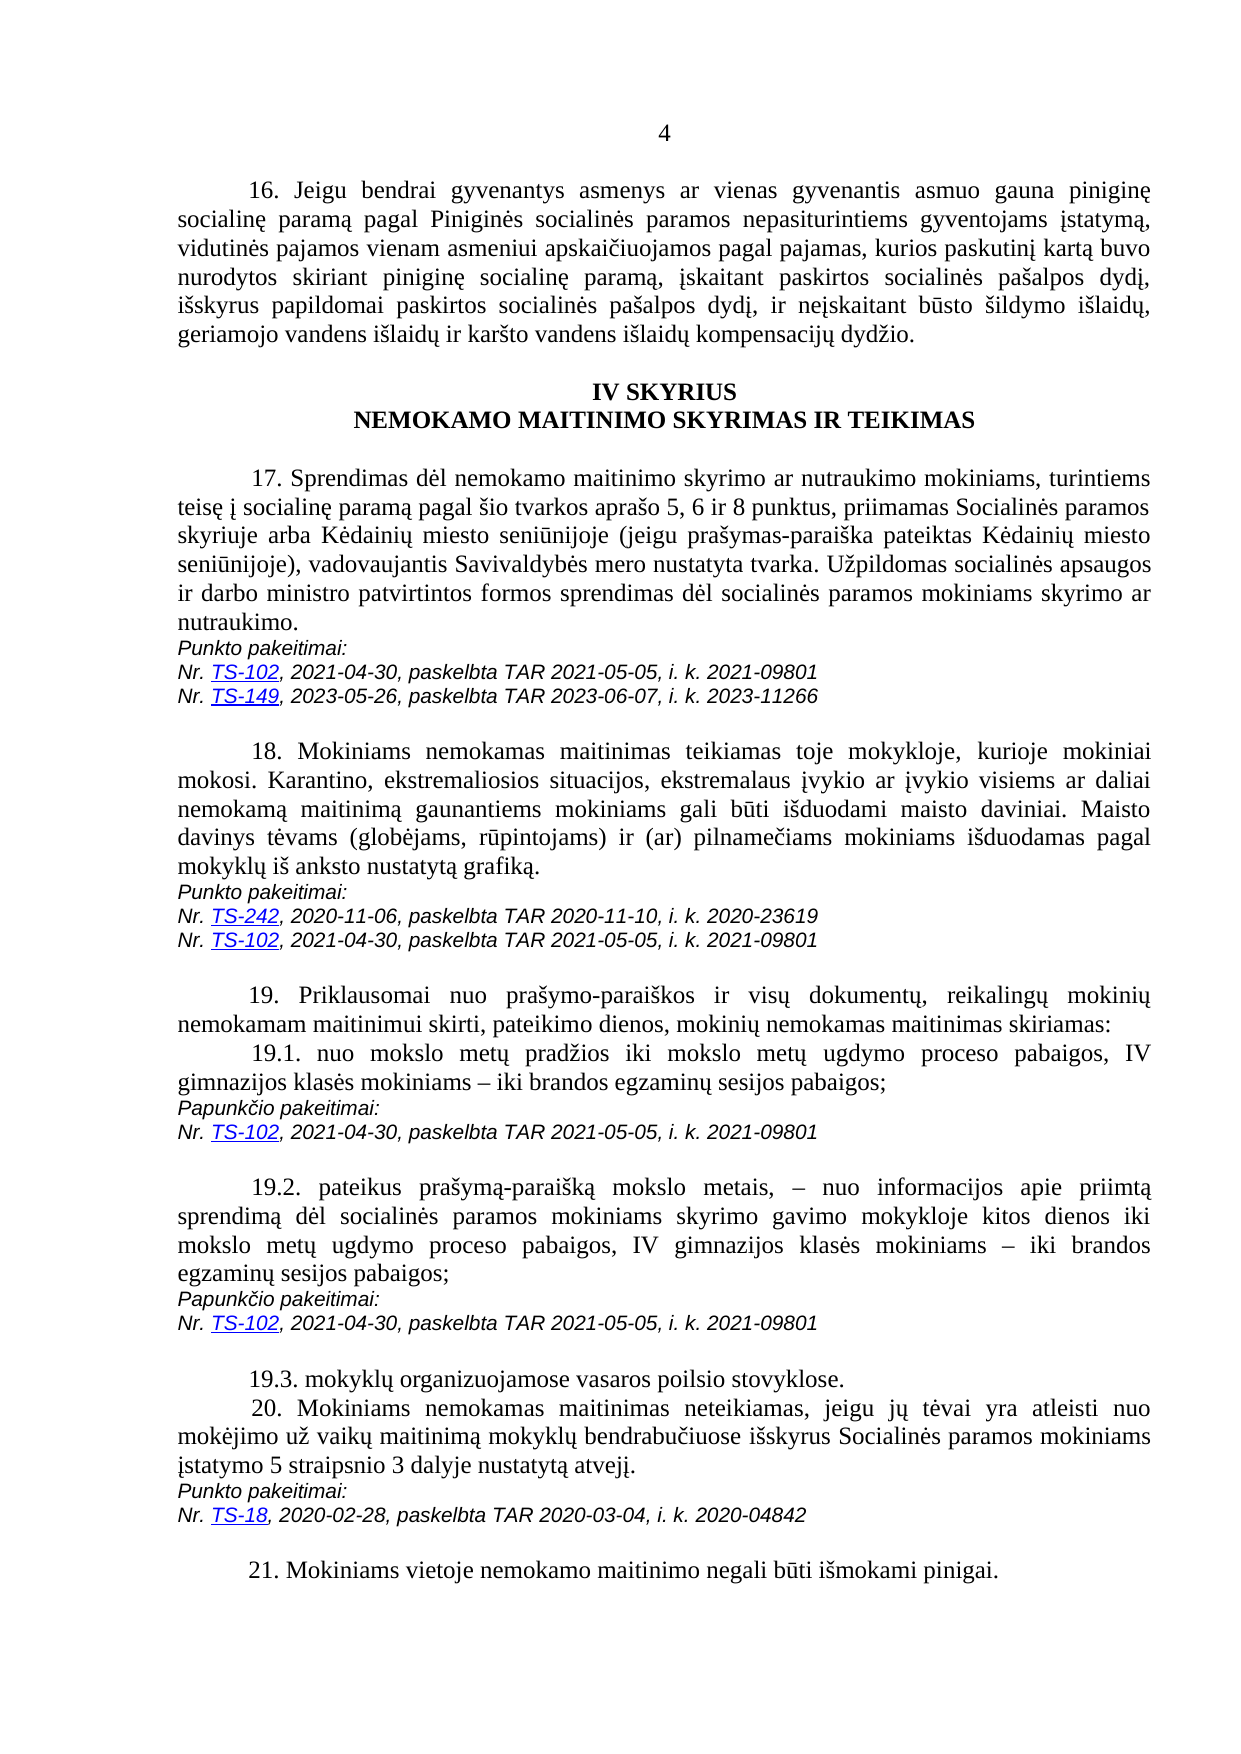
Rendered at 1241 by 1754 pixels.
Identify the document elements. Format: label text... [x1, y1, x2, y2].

text NEMOKAMO MAITINIMO SKYRIMAS IR TEIKIMAS [177, 406, 1152, 434]
text Nr. TS-102, 2021-04-30, paskelbta TAR 2021-05-05, i. k. 2021-09801 [177, 1119, 1152, 1143]
text Punkto pakeitimai: [177, 636, 1152, 659]
text 20. Mokiniams nemokamas maitinimas neteikiamas, jeigu jų tėvai yra atleisti nuo mokėjimo už vaikų maitinimą mokyklų bendrabučiuose išskyrus Socialinės paramos mokiniams įstatymo 5 straipsnio 3 dalyje nustatytą atvejį. [177, 1393, 1152, 1479]
text Punkto pakeitimai: [177, 880, 1152, 904]
text 19.3. mokyklų organizuojamose vasaros poilsio stovyklose. [177, 1364, 1152, 1393]
text Punkto pakeitimai: [177, 1479, 1152, 1503]
text Nr. TS-18, 2020-02-28, paskelbta TAR 2020-03-04, i. k. 2020-04842 [177, 1503, 1152, 1527]
text IV SKYRIUS [177, 377, 1152, 406]
text 19.2. pateikus prašymą-paraišką mokslo metais, – nuo informacijos apie priimtą sprendimą dėl socialinės paramos mokiniams skyrimo gavimo mokykloje kitos dienos iki mokslo metų ugdymo proceso pabaigos, IV gimnazijos klasės mokiniams – iki brandos egzaminų sesijos pabaigos; [177, 1172, 1152, 1287]
text Papunkčio pakeitimai: [177, 1287, 1152, 1311]
text 16. Jeigu bendrai gyvenantys asmenys ar vienas gyvenantis asmuo gauna piniginę socialinę paramą pagal Piniginės socialinės paramos nepasiturintiems gyventojams įstatymą, vidutinės pajamos vienam asmeniui apskaičiuojamos pagal pajamas, kurios paskutinį kartą buvo nurodytos skiriant piniginę socialinę paramą, įskaitant paskirtos socialinės pašalpos dydį, išskyrus papildomai paskirtos socialinės pašalpos dydį, ir neįskaitant būsto šildymo išlaidų, geriamojo vandens išlaidų ir karšto vandens išlaidų kompensacijų dydžio. [177, 176, 1152, 348]
text Nr. TS-242, 2020-11-06, paskelbta TAR 2020-11-10, i. k. 2020-23619 [177, 904, 1152, 928]
text 19.1. nuo mokslo metų pradžios iki mokslo metų ugdymo proceso pabaigos, IV gimnazijos klasės mokiniams – iki brandos egzaminų sesijos pabaigos; [177, 1038, 1152, 1096]
text Nr. TS-102, 2021-04-30, paskelbta TAR 2021-05-05, i. k. 2021-09801 [177, 659, 1152, 683]
text 17. Sprendimas dėl nemokamo maitinimo skyrimo ar nutraukimo mokiniams, turintiems teisę į socialinę paramą pagal šio tvarkos aprašo 5, 6 ir 8 punktus, priimamas Socialinės paramos skyriuje arba Kėdainių miesto seniūnijoje (jeigu prašymas-paraiška pateiktas Kėdainių miesto seniūnijoje), vadovaujantis Savivaldybės mero nustatyta tvarka. Užpildomas socialinės apsaugos ir darbo ministro patvirtintos formos sprendimas dėl socialinės paramos mokiniams skyrimo ar nutraukimo. [177, 463, 1152, 636]
text Nr. TS-149, 2023-05-26, paskelbta TAR 2023-06-07, i. k. 2023-11266 [177, 683, 1152, 707]
text Nr. TS-102, 2021-04-30, paskelbta TAR 2021-05-05, i. k. 2021-09801 [177, 1311, 1152, 1335]
text Nr. TS-102, 2021-04-30, paskelbta TAR 2021-05-05, i. k. 2021-09801 [177, 928, 1152, 952]
text 19. Priklausomai nuo prašymo-paraiškos ir visų dokumentų, reikalingų mokinių nemokamam maitinimui skirti, pateikimo dienos, mokinių nemokamas maitinimas skiriamas: [177, 981, 1152, 1038]
text 21. Mokiniams vietoje nemokamo maitinimo negali būti išmokami pinigai. [177, 1556, 1152, 1584]
text Papunkčio pakeitimai: [177, 1096, 1152, 1119]
text 18. Mokiniams nemokamas maitinimas teikiamas toje mokykloje, kurioje mokiniai mokosi. Karantino, ekstremaliosios situacijos, ekstremalaus įvykio ar įvykio visiems ar daliai nemokamą maitinimą gaunantiems mokiniams gali būti išduodami maisto daviniai. Maisto davinys tėvams (globėjams, rūpintojams) ir (ar) pilnamečiams mokiniams išduodamas pagal mokyklų iš anksto nustatytą grafiką. [177, 736, 1152, 880]
